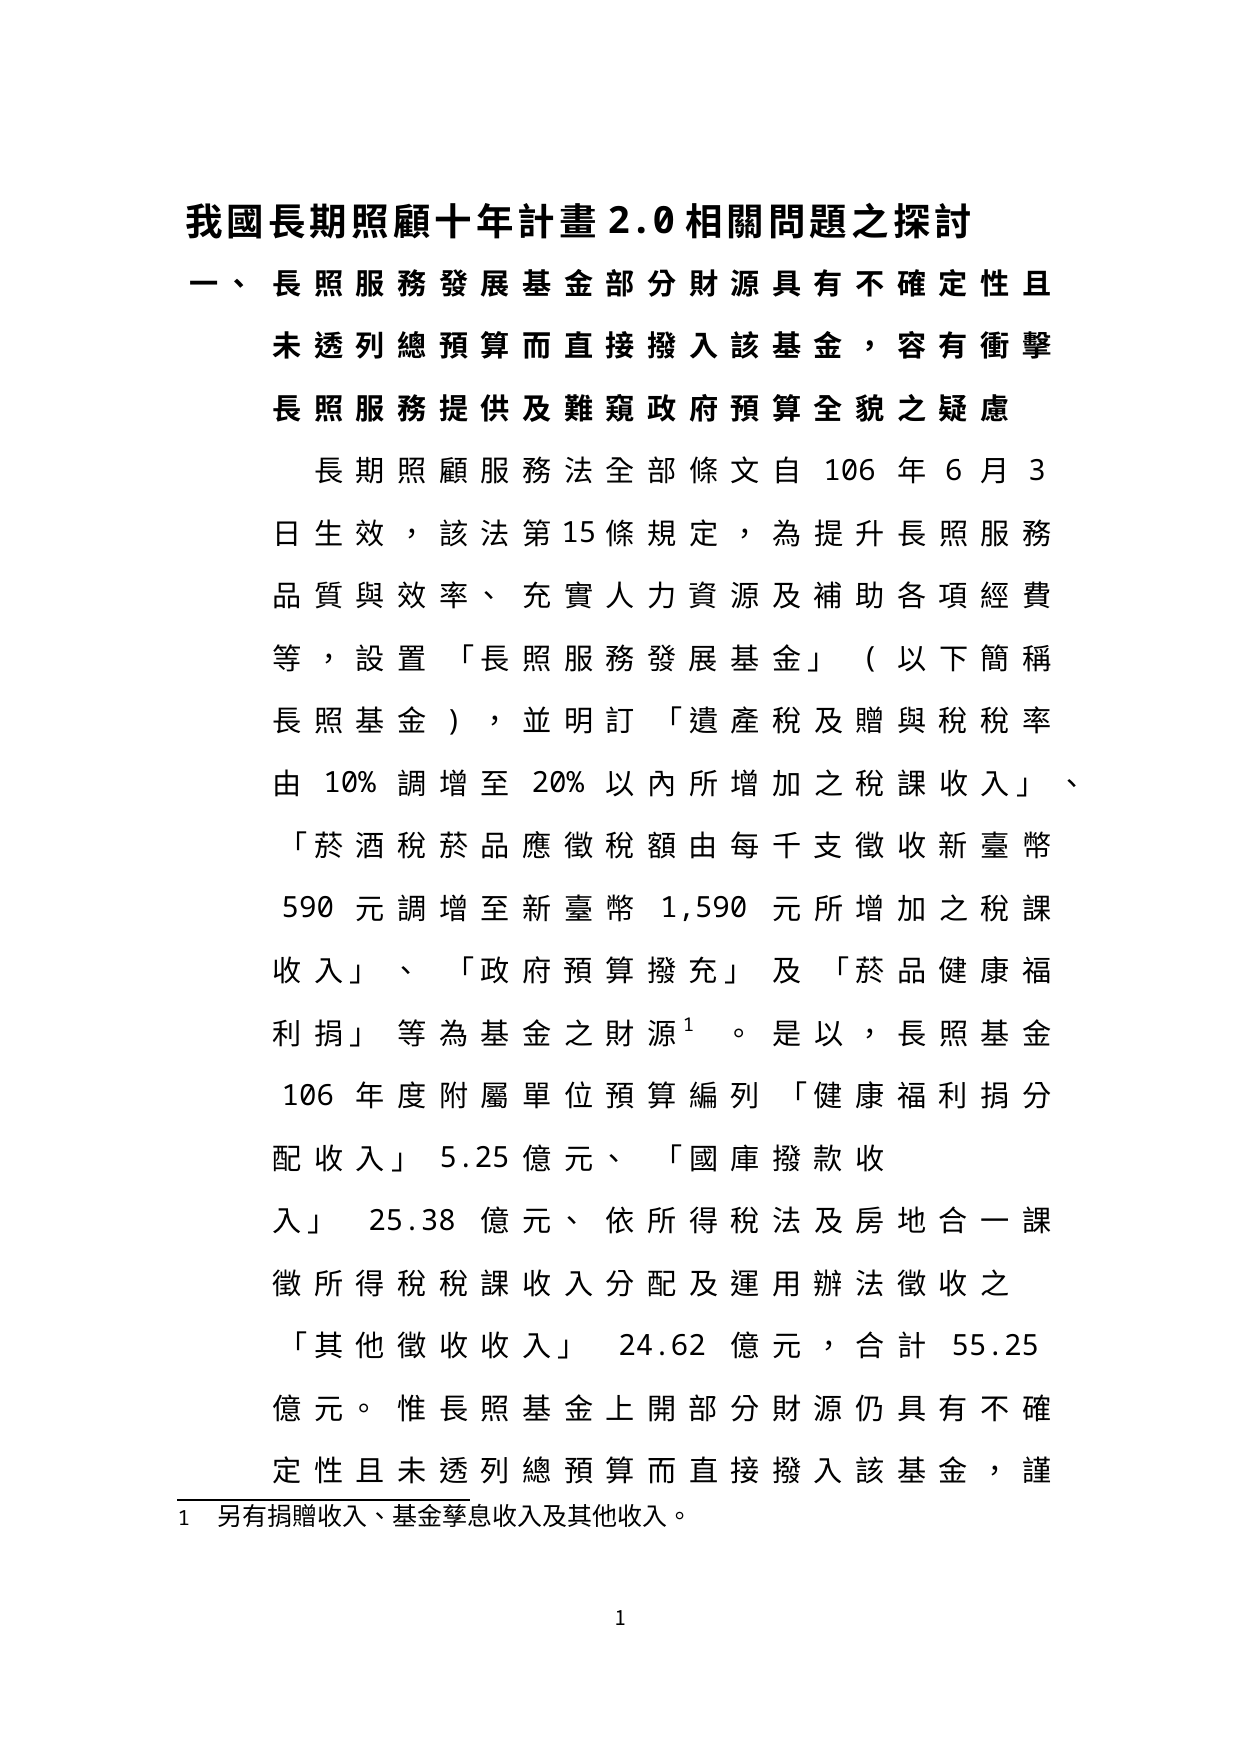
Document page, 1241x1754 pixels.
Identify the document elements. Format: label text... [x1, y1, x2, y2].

text 我國長期照顧十年計畫2.0相關問題之探討 [183, 177, 1058, 240]
text 長期照顧服務法全部條文自106年6月3日生效，該法第15條規定，為提升長照服務品質與效率、充實人力資源及補助各項經費等，設置「長照服務發展基金」(以下簡稱長照基金)，並明訂「遺產稅及贈與稅稅率由10%調增至20%以內所增加之稅課收入」、「菸酒稅菸品應徵稅額由每千支徵收新臺幣590元調增至新臺幣1,590元所增加之稅課收入」、「政府預算撥充」及「菸品健康福利捐」等為基金之財源。是以，長照基金106年度附屬單位預算編列「健康福利捐分配收入」5.25億元、「國庫撥款收入」25.38億元、依所得稅法及房地合一課徵所得稅稅課收入分配及運用辦法徵收之「其他徵收收入」24.62億元，合計55.25億元。惟長照基金上開部分財源仍具有不確定性且未透列總預算而直接撥入該基金，謹說明如下： [242, 427, 1058, 1490]
text 一、長照服務發展基金部分財源具有不確定性且未透列總預算而直接撥入該基金，容有衝擊長照服務提供及難窺政府預算全貌之疑慮 [183, 240, 1058, 427]
text 另有捐贈收入、基金孳息收入及其他收入。 [177, 1500, 1063, 1532]
